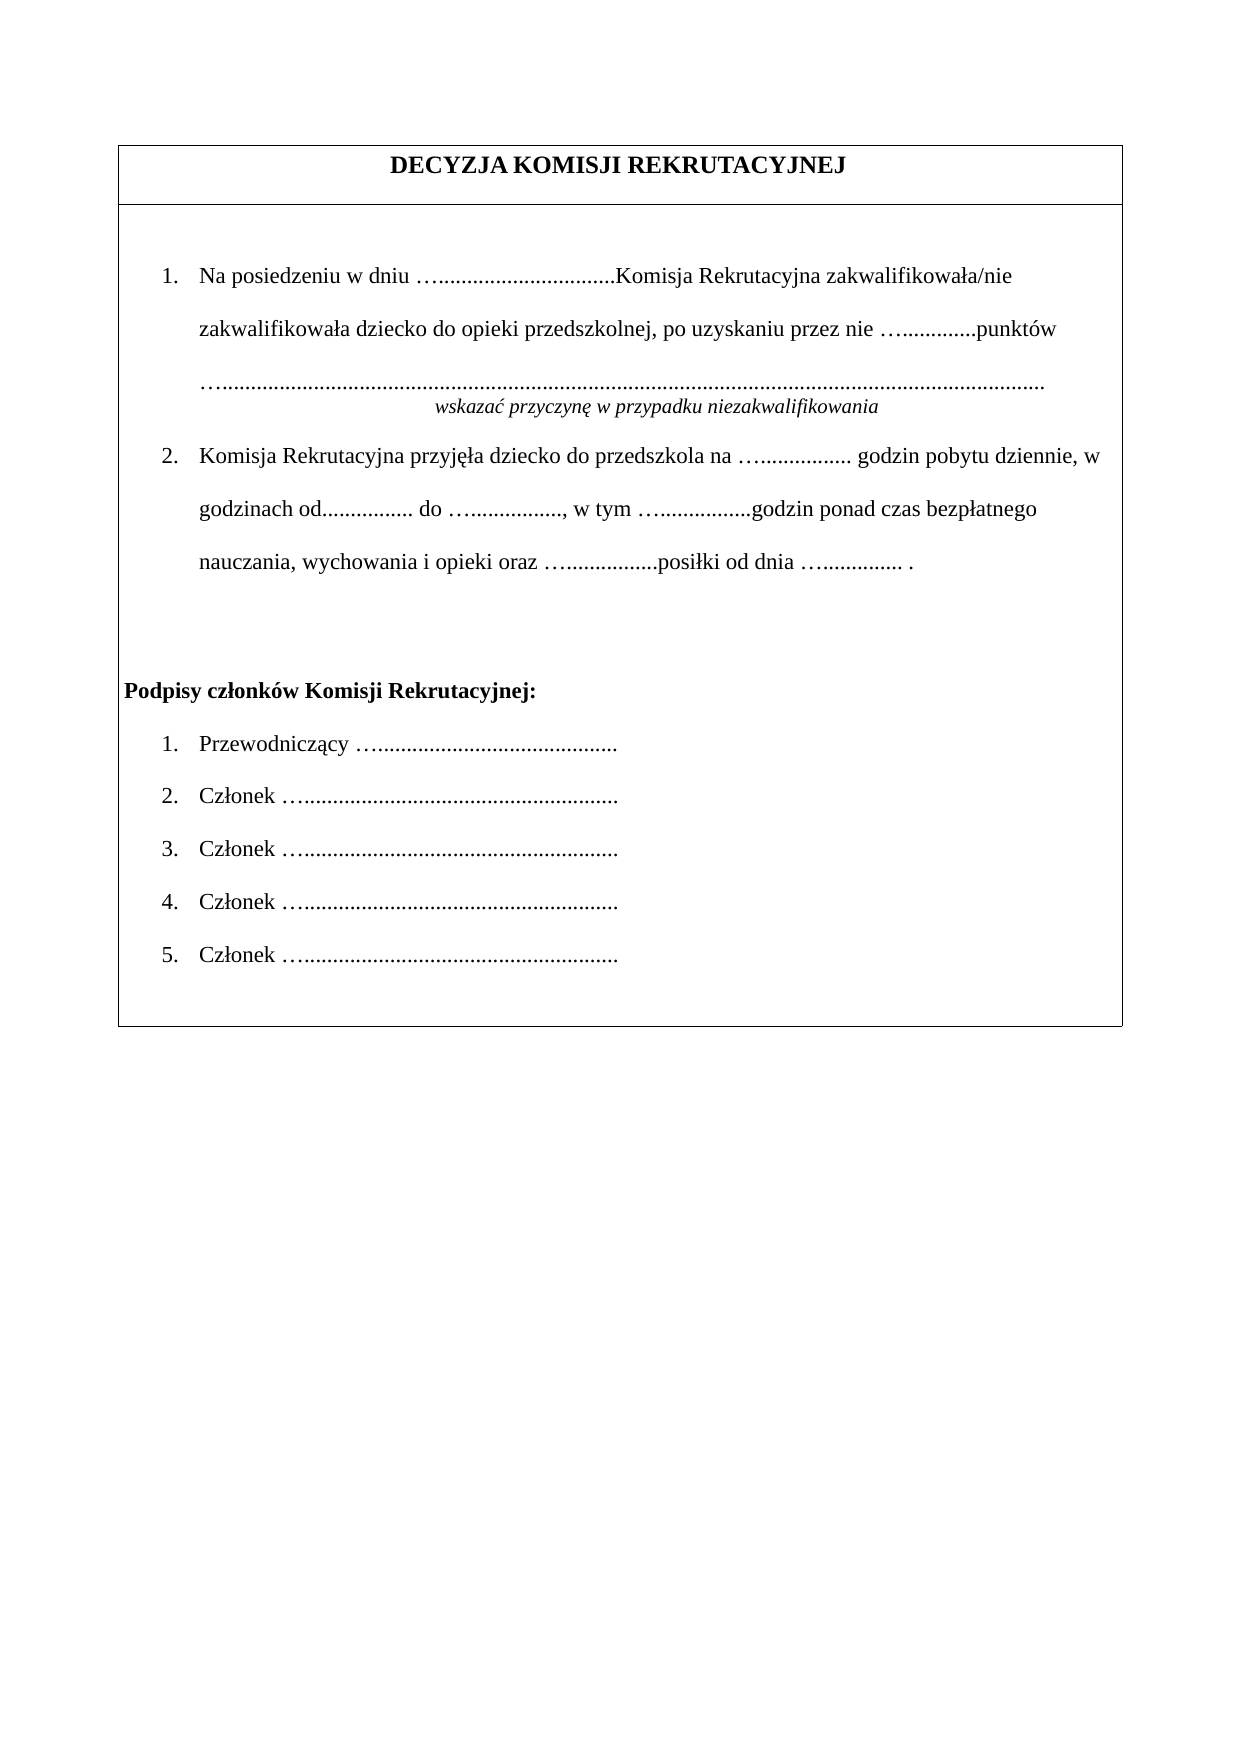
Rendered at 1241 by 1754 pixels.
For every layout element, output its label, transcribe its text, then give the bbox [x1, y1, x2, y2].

table_header DECYZJA KOMISJI REKRUTACYJNEJ [119, 146, 1122, 204]
table_cell Na posiedzeniu w dniu …...............................Komisja Rekrutacyjna zakwalifikowała/nie zakwalifikowała dziecko do opieki przedszkolnej, po uzyskaniu przez nie ….............punktów …................................................................................................................................................ wskazać przyczynę w przypadku niezakwalifikowania Komisja Rekrutacyjna przyjęła dziecko do przedszkola na …................ godzin pobytu dziennie, w godzinach od................ do …................, w tym …................godzin ponad czas bezpłatnego nauczania, wychowania i opieki oraz …................posiłki od dnia ….............. . Podpisy członków Komisji Rekrutacyjnej: Przewodniczący ….......................................... Członek …....................................................... Członek …....................................................... Członek …....................................................... Członek …....................................................... [119, 205, 1122, 1026]
